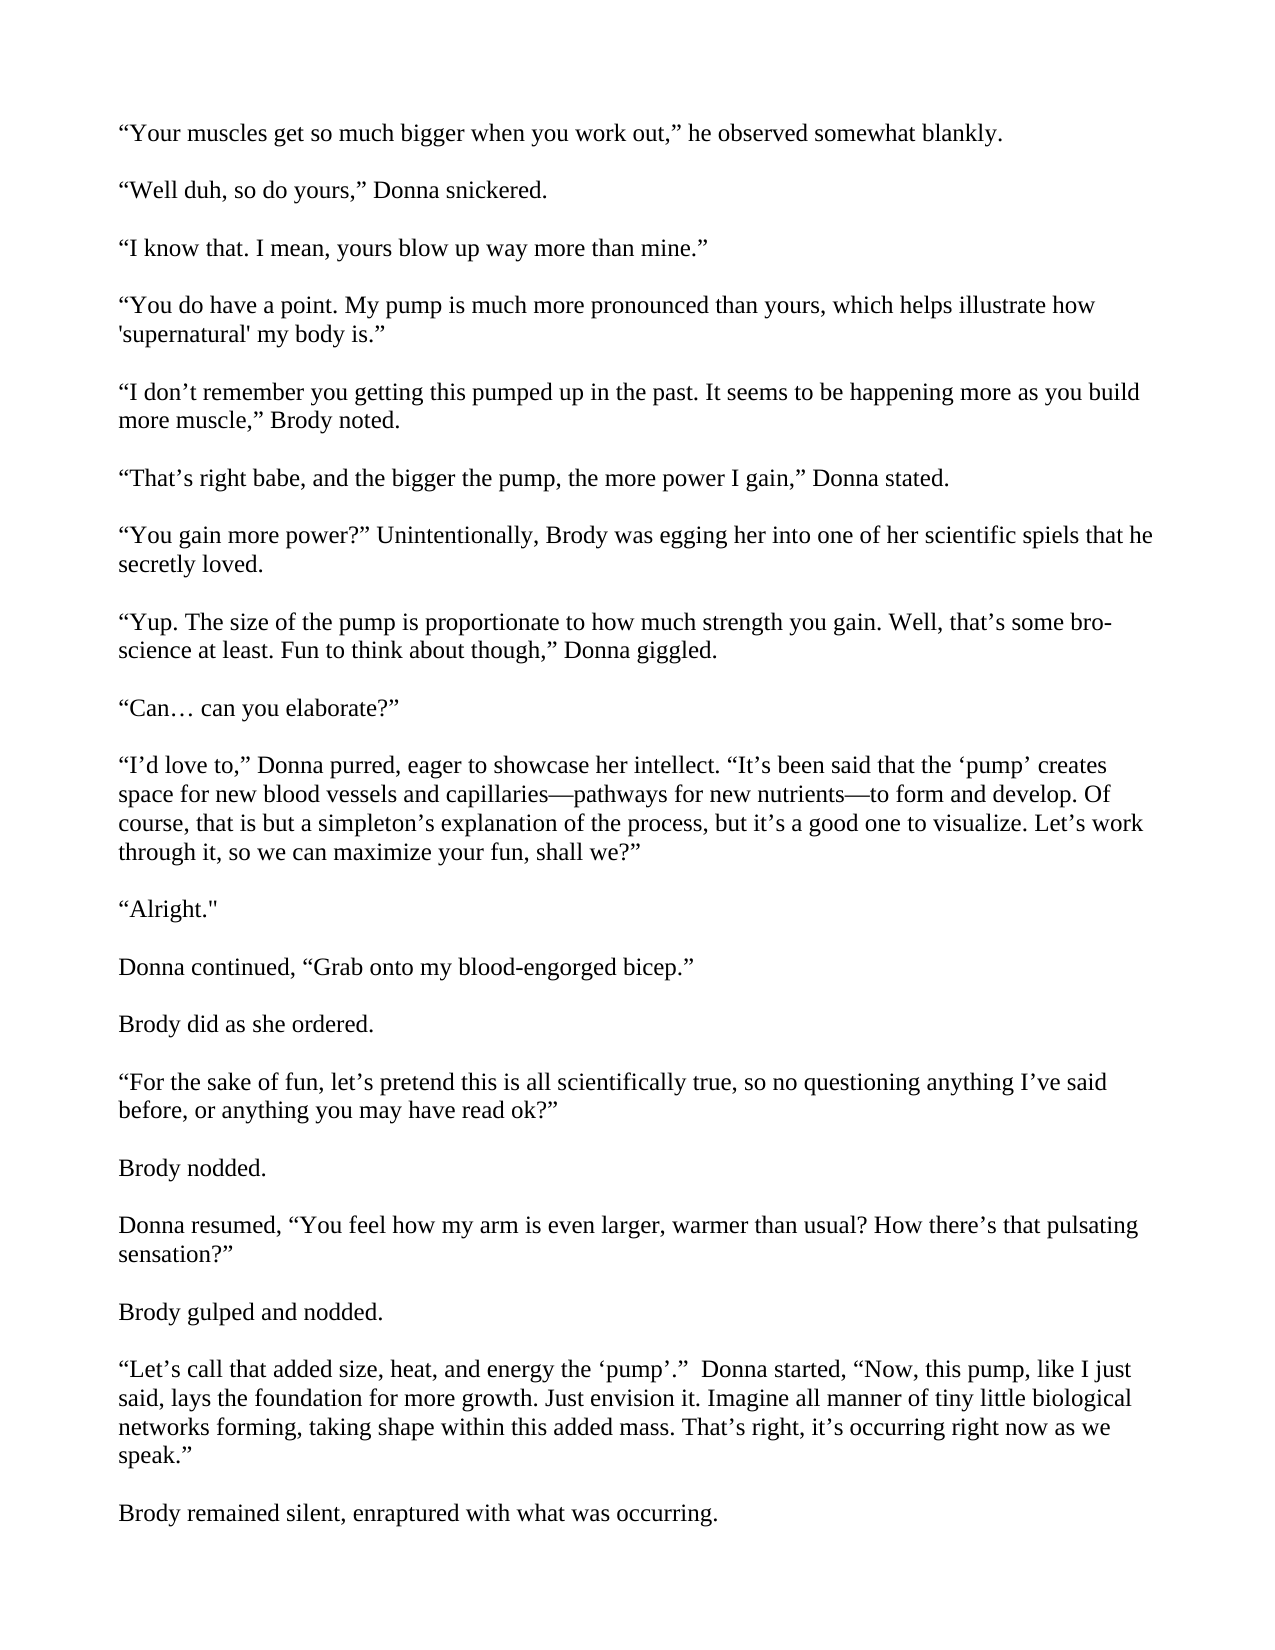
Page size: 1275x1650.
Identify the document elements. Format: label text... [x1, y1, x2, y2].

text “That’s right babe, and the bigger the pump, the more power I gain,” Donna stated. [118, 463, 1157, 492]
text “I know that. I mean, yours blow up way more than mine.” [118, 233, 1157, 262]
text “Well duh, so do yours,” Donna snickered. [118, 176, 1157, 204]
text “For the sake of fun, let’s pretend this is all scientifically true, so no questioning anything I’ve said before, or anything you may have read ok?” [118, 1067, 1157, 1124]
text Brody gulped and nodded. [118, 1297, 1157, 1326]
text “Alright." [118, 894, 1157, 923]
text “You gain more power?” Unintentionally, Brody was egging her into one of her scientific spiels that he secretly loved. [118, 521, 1157, 578]
text Brody nodded. [118, 1153, 1157, 1182]
text “I’d love to,” Donna purred, eager to showcase her intellect. “It’s been said that the ‘pump’ creates space for new blood vessels and capillaries—pathways for new nutrients—to form and develop. Of course, that is but a simpleton’s explanation of the process, but it’s a good one to visualize. Let’s work through it, so we can maximize your fun, shall we?” [118, 751, 1157, 866]
text “You do have a point. My pump is much more pronounced than yours, which helps illustrate how 'supernatural' my body is.” [118, 291, 1157, 348]
text “Can… can you elaborate?” [118, 693, 1157, 722]
text “Yup. The size of the pump is proportionate to how much strength you gain. Well, that’s some bro-science at least. Fun to think about though,” Donna giggled. [118, 607, 1157, 664]
text “Your muscles get so much bigger when you work out,” he observed somewhat blankly. [118, 118, 1157, 147]
text “Let’s call that added size, heat, and energy the ‘pump’.” Donna started, “Now, this pump, like I just said, lays the foundation for more growth. Just envision it. Imagine all manner of tiny little biological networks forming, taking shape within this added mass. That’s right, it’s occurring right now as we speak.” [118, 1354, 1157, 1469]
text Donna resumed, “You feel how my arm is even larger, warmer than usual? How there’s that pulsating sensation?” [118, 1211, 1157, 1268]
text “I don’t remember you getting this pumped up in the past. It seems to be happening more as you build more muscle,” Brody noted. [118, 377, 1157, 434]
text Brody did as she ordered. [118, 1009, 1157, 1038]
text Donna continued, “Grab onto my blood-engorged bicep.” [118, 952, 1157, 981]
text Brody remained silent, enraptured with what was occurring. [118, 1498, 1157, 1527]
